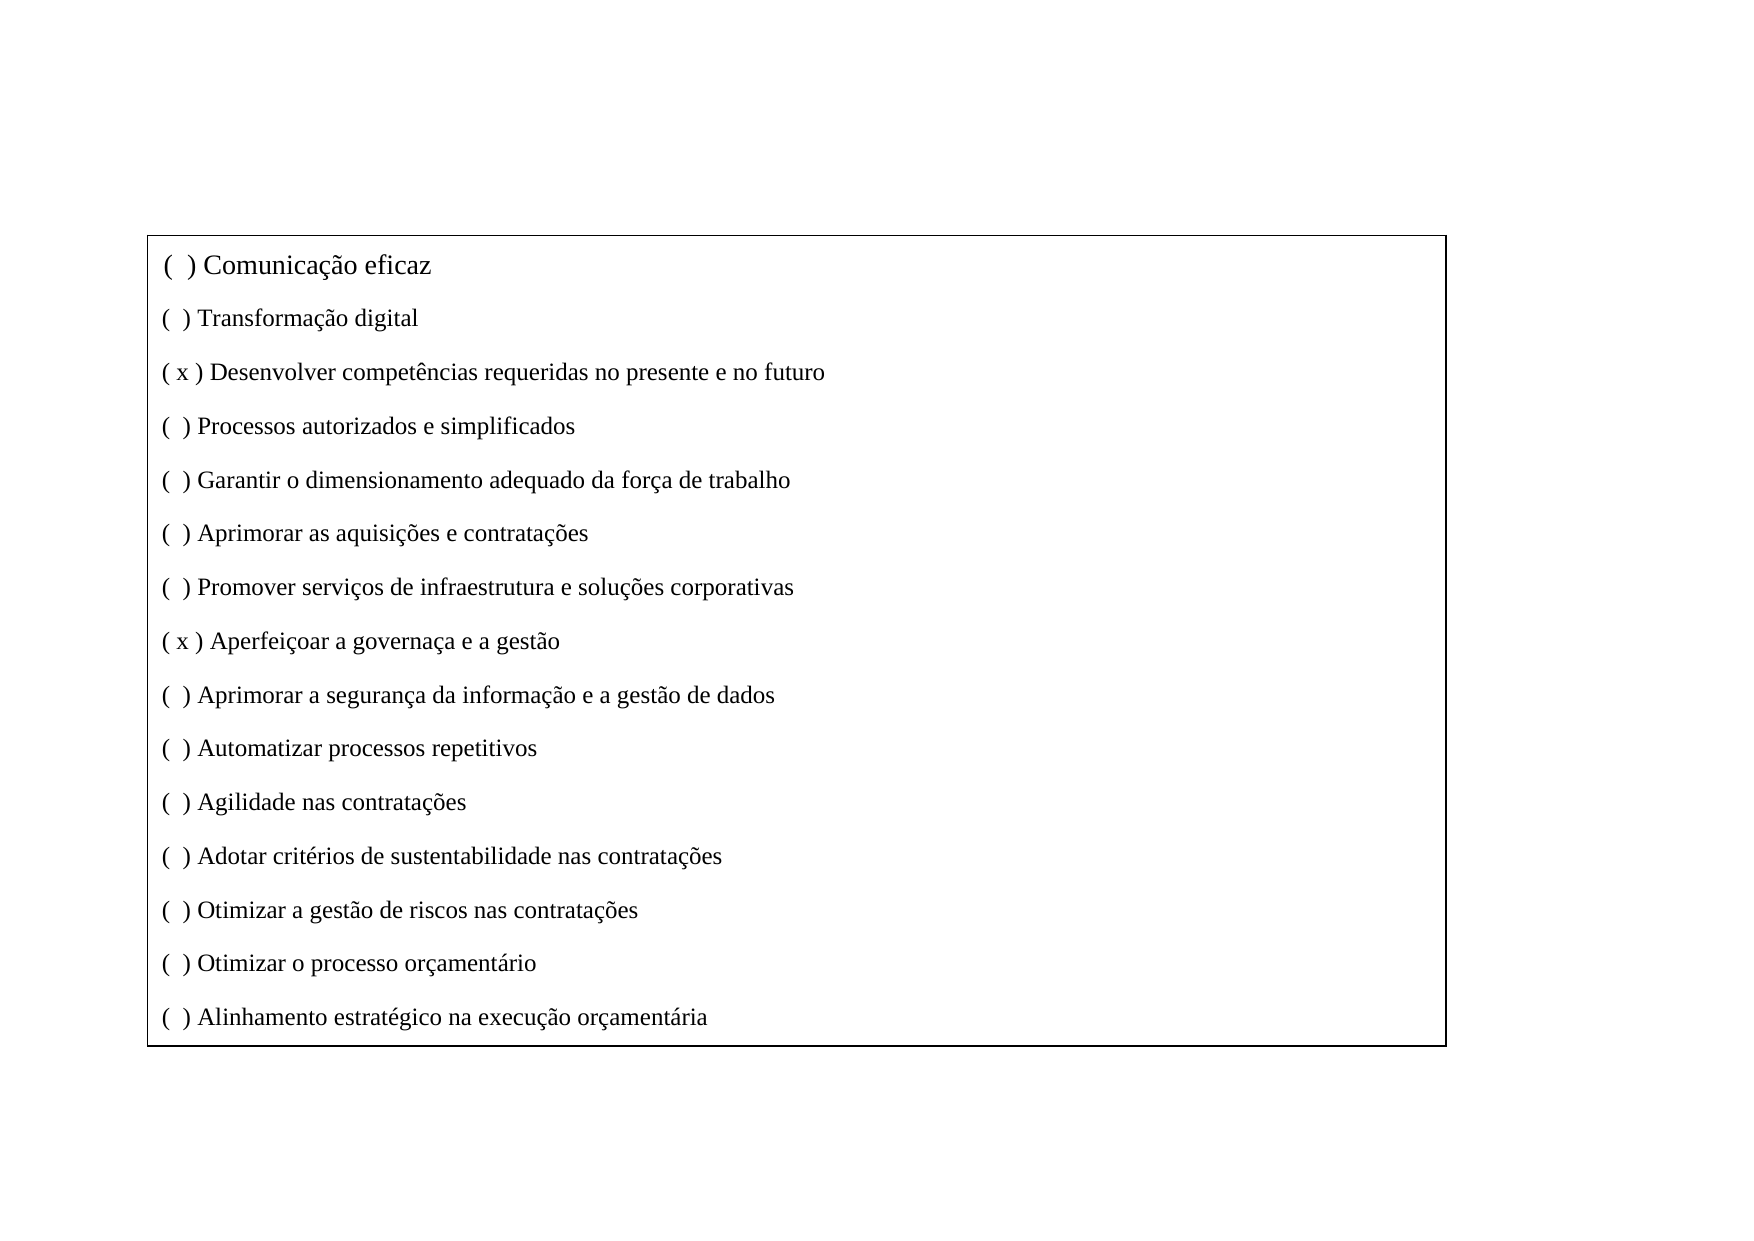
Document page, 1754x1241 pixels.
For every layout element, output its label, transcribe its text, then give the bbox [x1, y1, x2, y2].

table_cell ( ) Comunicação eficaz ( ) Transformação digital ( x ) Desenvolver competências requeridas no presente e no futuro ( ) Processos autorizados e simplificados ( ) Garantir o dimensionamento adequado da força de trabalho ( ) Aprimorar as aquisições e contratações ( ) Promover serviços de infraestrutura e soluções corporativas ( x ) Aperfeiçoar a governaça e a gestão ( ) Aprimorar a segurança da informação e a gestão de dados ( ) Automatizar processos repetitivos ( ) Agilidade nas contratações ( ) Adotar critérios de sustentabilidade nas contratações ( ) Otimizar a gestão de riscos nas contratações ( ) Otimizar o processo orçamentário ( ) Alinhamento estratégico na execução orçamentária [148, 236, 1445, 1045]
